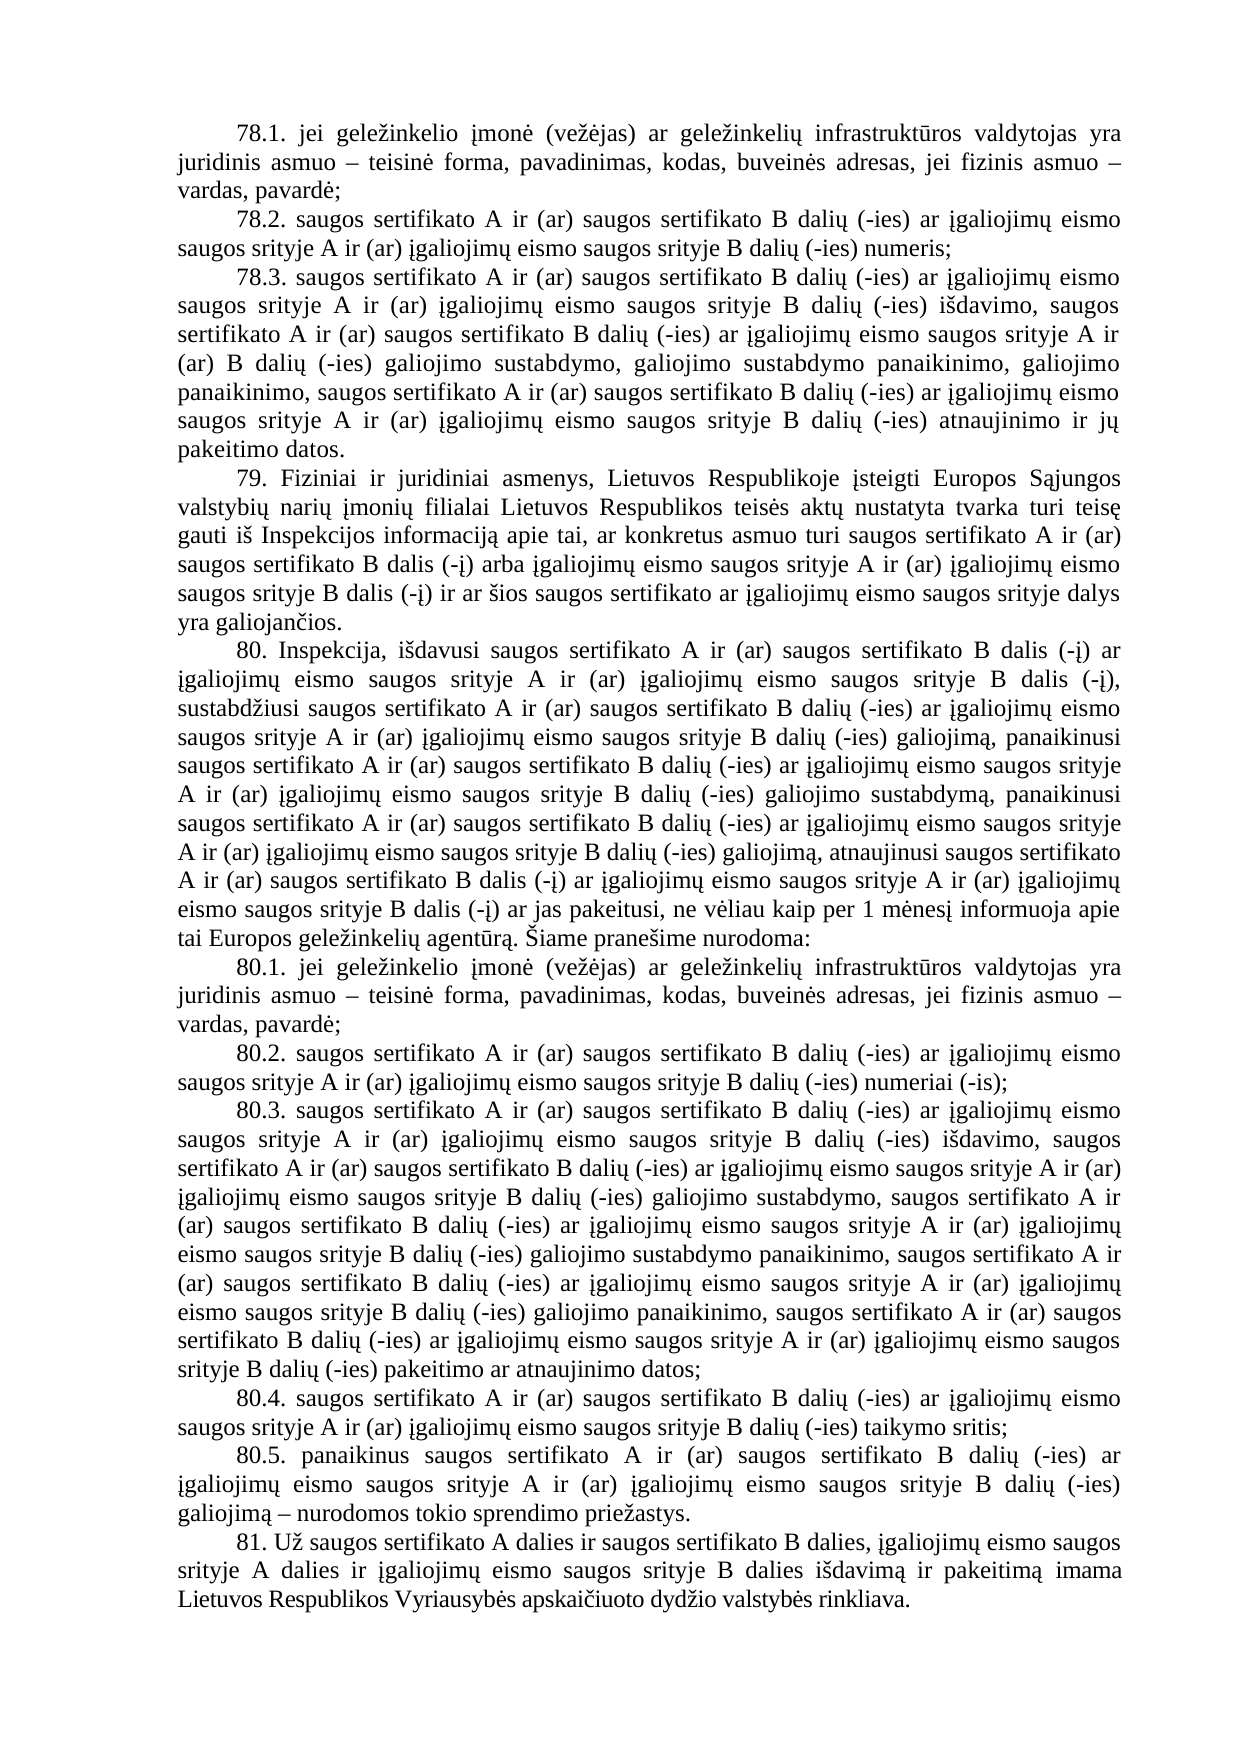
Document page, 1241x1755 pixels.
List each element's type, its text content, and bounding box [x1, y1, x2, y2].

text 81. Už saugos sertifikato A dalies ir saugos sertifikato B dalies, įgaliojimų eismo saugos srityje A dalies ir įgaliojimų eismo saugos srityje B dalies išdavimą ir pakeitimą imama Lietuvos Respublikos Vyriausybės apskaičiuoto dydžio valstybės rinkliava. [177, 1527, 1122, 1613]
text 78.2. saugos sertifikato A ir (ar) saugos sertifikato B dalių (-ies) ar įgaliojimų eismo saugos srityje A ir (ar) įgaliojimų eismo saugos srityje B dalių (-ies) numeris; [177, 204, 1122, 262]
text 78.1. jei geležinkelio įmonė (vežėjas) ar geležinkelių infrastruktūros valdytojas yra juridinis asmuo – teisinė forma, pavadinimas, kodas, buveinės adresas, jei fizinis asmuo – vardas, pavardė; [177, 118, 1122, 204]
text 79. Fiziniai ir juridiniai asmenys, Lietuvos Respublikoje įsteigti Europos Sąjungos valstybių narių įmonių filialai Lietuvos Respublikos teisės aktų nustatyta tvarka turi teisę gauti iš Inspekcijos informaciją apie tai, ar konkretus asmuo turi saugos sertifikato A ir (ar) saugos sertifikato B dalis (-į) arba įgaliojimų eismo saugos srityje A ir (ar) įgaliojimų eismo saugos srityje B dalis (-į) ir ar šios saugos sertifikato ar įgaliojimų eismo saugos srityje dalys yra galiojančios. [177, 463, 1122, 636]
text 80.2. saugos sertifikato A ir (ar) saugos sertifikato B dalių (-ies) ar įgaliojimų eismo saugos srityje A ir (ar) įgaliojimų eismo saugos srityje B dalių (-ies) numeriai (-is); [177, 1038, 1122, 1096]
text 80.3. saugos sertifikato A ir (ar) saugos sertifikato B dalių (-ies) ar įgaliojimų eismo saugos srityje A ir (ar) įgaliojimų eismo saugos srityje B dalių (-ies) išdavimo, saugos sertifikato A ir (ar) saugos sertifikato B dalių (-ies) ar įgaliojimų eismo saugos srityje A ir (ar) įgaliojimų eismo saugos srityje B dalių (-ies) galiojimo sustabdymo, saugos sertifikato A ir (ar) saugos sertifikato B dalių (-ies) ar įgaliojimų eismo saugos srityje A ir (ar) įgaliojimų eismo saugos srityje B dalių (-ies) galiojimo sustabdymo panaikinimo, saugos sertifikato A ir (ar) saugos sertifikato B dalių (-ies) ar įgaliojimų eismo saugos srityje A ir (ar) įgaliojimų eismo saugos srityje B dalių (-ies) galiojimo panaikinimo, saugos sertifikato A ir (ar) saugos sertifikato B dalių (-ies) ar įgaliojimų eismo saugos srityje A ir (ar) įgaliojimų eismo saugos srityje B dalių (-ies) pakeitimo ar atnaujinimo datos; [177, 1096, 1122, 1383]
text 80.1. jei geležinkelio įmonė (vežėjas) ar geležinkelių infrastruktūros valdytojas yra juridinis asmuo – teisinė forma, pavadinimas, kodas, buveinės adresas, jei fizinis asmuo – vardas, pavardė; [177, 952, 1122, 1038]
text 80.5. panaikinus saugos sertifikato A ir (ar) saugos sertifikato B dalių (-ies) ar įgaliojimų eismo saugos srityje A ir (ar) įgaliojimų eismo saugos srityje B dalių (-ies) galiojimą – nurodomos tokio sprendimo priežastys. [177, 1441, 1122, 1527]
text 78.3. saugos sertifikato A ir (ar) saugos sertifikato B dalių (-ies) ar įgaliojimų eismo saugos srityje A ir (ar) įgaliojimų eismo saugos srityje B dalių (-ies) išdavimo, saugos sertifikato A ir (ar) saugos sertifikato B dalių (-ies) ar įgaliojimų eismo saugos srityje A ir (ar) B dalių (-ies) galiojimo sustabdymo, galiojimo sustabdymo panaikinimo, galiojimo panaikinimo, saugos sertifikato A ir (ar) saugos sertifikato B dalių (-ies) ar įgaliojimų eismo saugos srityje A ir (ar) įgaliojimų eismo saugos srityje B dalių (-ies) atnaujinimo ir jų pakeitimo datos. [177, 262, 1122, 463]
text 80.4. saugos sertifikato A ir (ar) saugos sertifikato B dalių (-ies) ar įgaliojimų eismo saugos srityje A ir (ar) įgaliojimų eismo saugos srityje B dalių (-ies) taikymo sritis; [177, 1383, 1122, 1441]
text 80. Inspekcija, išdavusi saugos sertifikato A ir (ar) saugos sertifikato B dalis (-į) ar įgaliojimų eismo saugos srityje A ir (ar) įgaliojimų eismo saugos srityje B dalis (-į), sustabdžiusi saugos sertifikato A ir (ar) saugos sertifikato B dalių (-ies) ar įgaliojimų eismo saugos srityje A ir (ar) įgaliojimų eismo saugos srityje B dalių (-ies) galiojimą, panaikinusi saugos sertifikato A ir (ar) saugos sertifikato B dalių (-ies) ar įgaliojimų eismo saugos srityje A ir (ar) įgaliojimų eismo saugos srityje B dalių (-ies) galiojimo sustabdymą, panaikinusi saugos sertifikato A ir (ar) saugos sertifikato B dalių (-ies) ar įgaliojimų eismo saugos srityje A ir (ar) įgaliojimų eismo saugos srityje B dalių (-ies) galiojimą, atnaujinusi saugos sertifikato A ir (ar) saugos sertifikato B dalis (-į) ar įgaliojimų eismo saugos srityje A ir (ar) įgaliojimų eismo saugos srityje B dalis (-į) ar jas pakeitusi, ne vėliau kaip per 1 mėnesį informuoja apie tai Europos geležinkelių agentūrą. Šiame pranešime nurodoma: [177, 636, 1122, 952]
